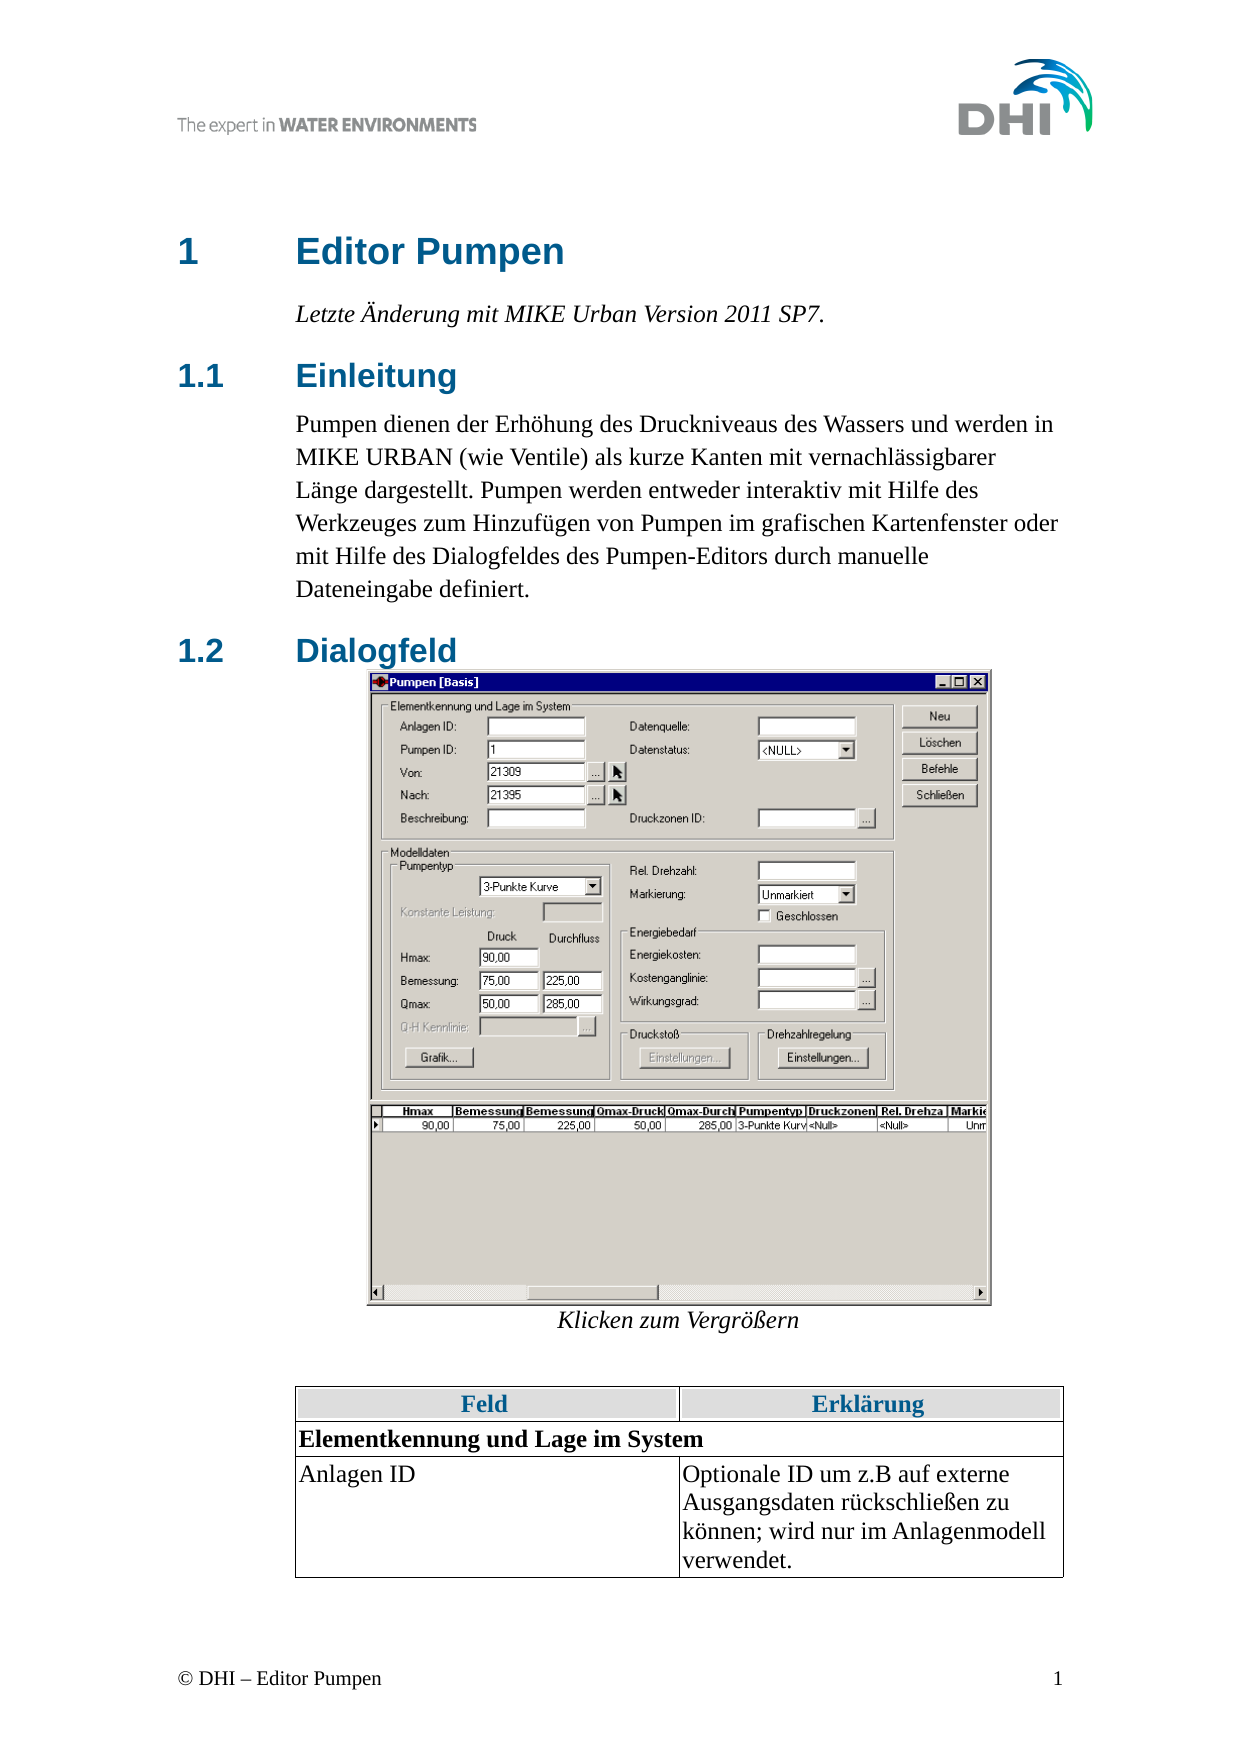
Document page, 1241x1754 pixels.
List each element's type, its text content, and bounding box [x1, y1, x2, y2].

picture [366, 669, 992, 1306]
table_cell Elementkennung und Lage im System [296, 1422, 1063, 1456]
subtitle Dialogfeld [177, 631, 1063, 669]
table_header Erklärung [680, 1387, 1063, 1421]
picture [958, 59, 1093, 135]
text Pumpen dienen der Erhöhung des Druckniveaus des Wassers und werden in MIKE URBAN (wie Ventile) als kurze Kanten mit vernachlässigbarer Länge dargestellt. Pumpen werden entweder interaktiv mit Hilfe des Werkzeuges zum Hinzufügen von Pumpen im grafischen Kartenfenster oder mit Hilfe des Dialogfeldes des Pumpen-Editors durch manuelle Dateneingabe definiert. [295, 409, 1063, 603]
picture [177, 117, 477, 135]
table_header Feld [296, 1387, 679, 1421]
table_cell Optionale ID um z.B auf externe Ausgangsdaten rückschließen zu können; wird nur im Anlagenmodell verwendet. [680, 1457, 1063, 1577]
text Letzte Änderung mit MIKE Urban Version 2011 SP7. [295, 299, 1063, 328]
table_cell Anlagen ID [296, 1457, 679, 1577]
text Klicken zum Vergrößern [367, 1306, 992, 1334]
subtitle Einleitung [177, 356, 1063, 394]
subtitle Editor Pumpen [177, 229, 1063, 272]
